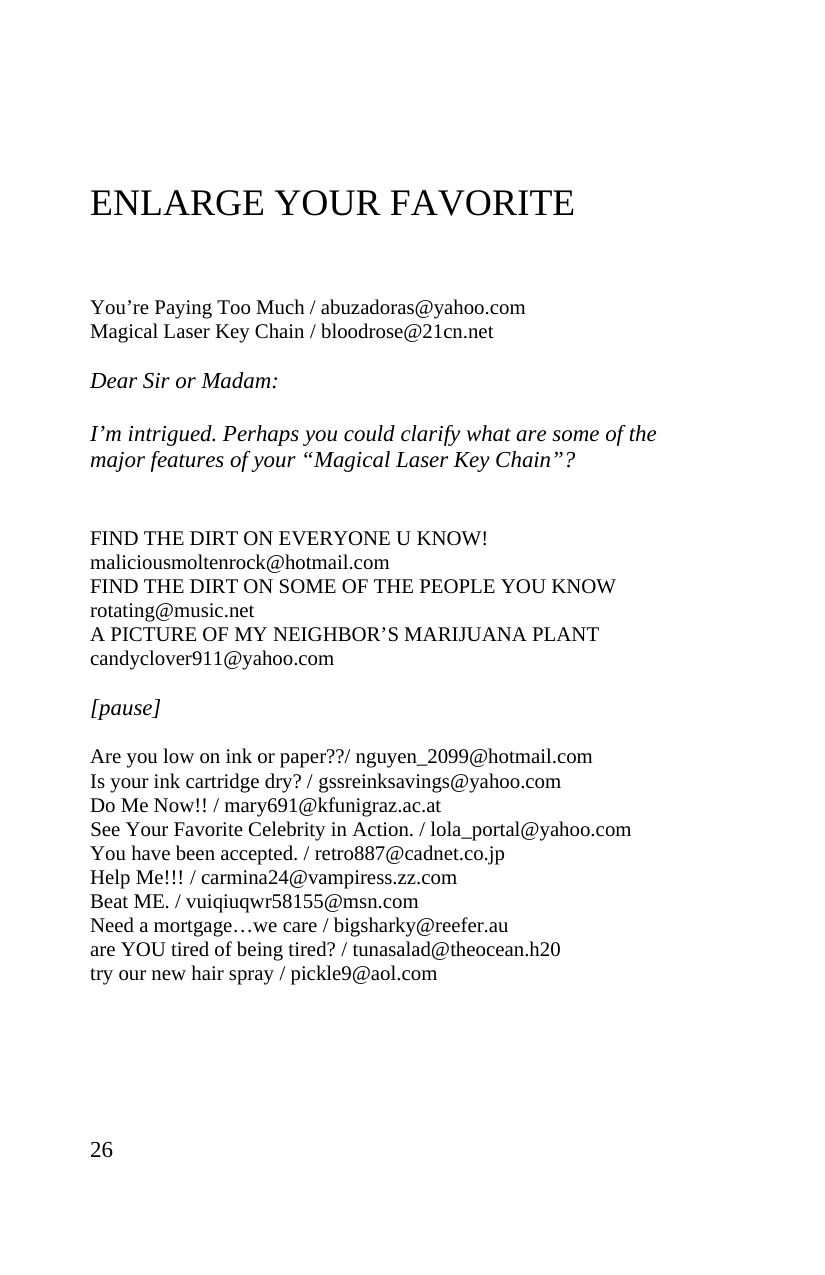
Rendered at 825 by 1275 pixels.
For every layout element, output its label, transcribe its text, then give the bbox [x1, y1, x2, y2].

text Is your ink cartridge dry? / gssreinksavings@yahoo.com [90, 768, 712, 793]
text Are you low on ink or paper??/ nguyen_2099@hotmail.com [90, 744, 712, 768]
text You have been accepted. / retro887@cadnet.co.jp [90, 841, 712, 865]
text See Your Favorite Celebrity in Action. / lola_portal@yahoo.com [90, 817, 712, 841]
text Beat ME. / vuiqiuqwr58155@msn.com [90, 889, 712, 913]
text are YOU tired of being tired? / tunasalad@theocean.h20 [90, 937, 712, 961]
text I’m intrigued. Perhaps you could clarify what are some of the major features of your “Magical Laser Key Chain”? [90, 420, 712, 473]
text A PICTURE OF MY NEIGHBOR’S MARIJUANA PLANT [90, 622, 712, 646]
text Magical Laser Key Chain / bloodrose@21cn.net [90, 319, 712, 343]
text candyclover911@yahoo.com [90, 646, 712, 670]
text Need a mortgage…we care / bigsharky@reefer.au [90, 913, 712, 937]
text try our new hair spray / pickle9@aol.com [90, 961, 712, 985]
text Help Me!!! / carmina24@vampiress.zz.com [90, 865, 712, 889]
text ENLARGE YOUR FAVORITE [90, 180, 765, 223]
text rotating@music.net [90, 598, 712, 622]
text Do Me Now!! / mary691@kfunigraz.ac.at [90, 793, 712, 817]
text FIND THE DIRT ON SOME OF THE PEOPLE YOU KNOW [90, 574, 712, 598]
text [pause] [90, 694, 712, 720]
text Dear Sir or Madam: [90, 367, 712, 394]
text FIND THE DIRT ON EVERYONE U KNOW!maliciousmoltenrock@hotmail.com [90, 526, 712, 574]
text You’re Paying Too Much / abuzadoras@yahoo.com [90, 295, 712, 319]
